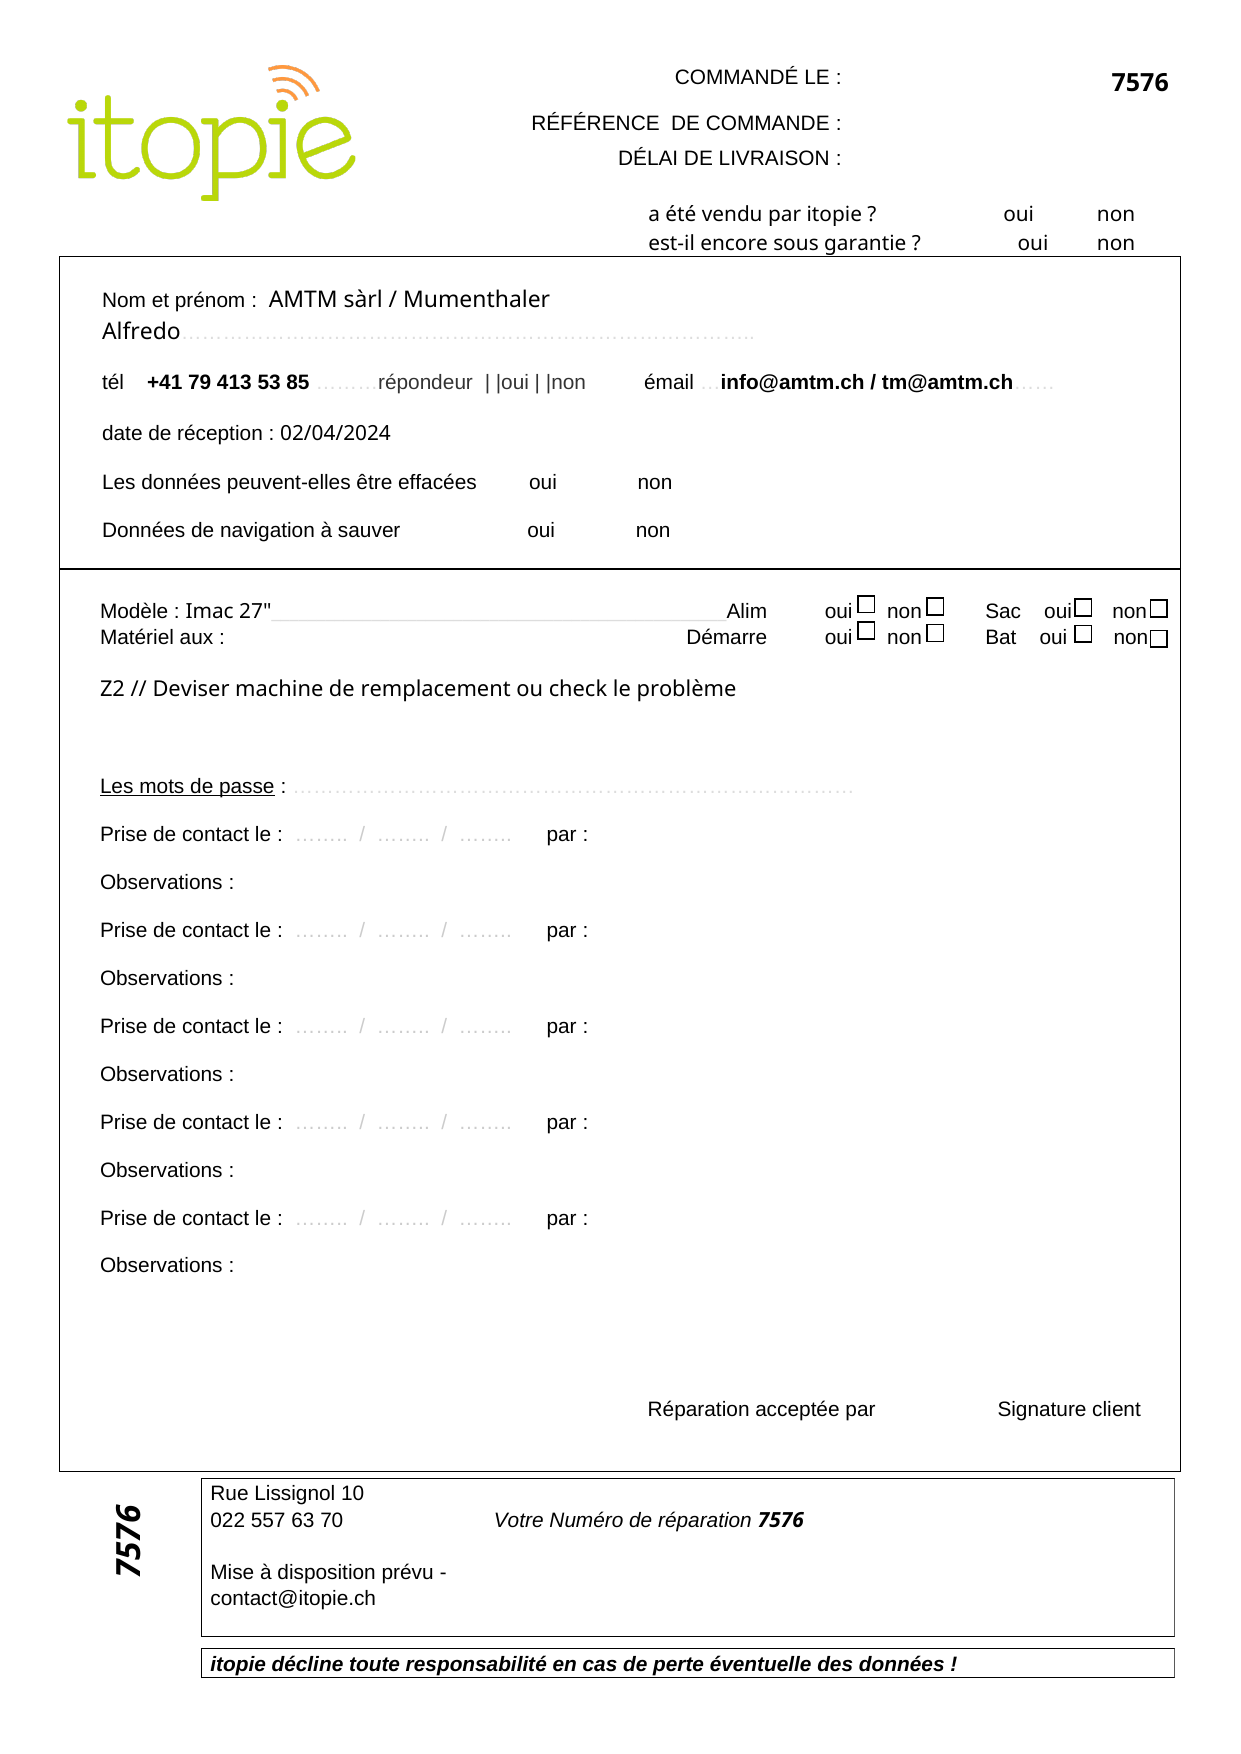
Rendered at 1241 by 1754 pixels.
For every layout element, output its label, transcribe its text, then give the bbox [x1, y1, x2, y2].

text Matériel aux : Démarre oui non Bat oui non [60, 621, 1180, 648]
text Observations : [60, 963, 1180, 990]
text Modèle : Imac 27" Alim oui non Sac oui non [60, 593, 856, 621]
text a été vendu par itopie ? oui non [59, 199, 1181, 228]
table_header 7576 [847, 59, 1180, 104]
text Z2 // Deviser machine de remplacement ou check le problème [60, 669, 1180, 702]
text Prise de contact le : …….. / …….. / …….. par : [60, 1202, 1180, 1229]
text est-il encore sous garantie ? oui non [59, 228, 1181, 256]
text Les mots de passe : ……………………………………………………………………… [60, 771, 1180, 798]
table_header 7576 [59, 1472, 195, 1684]
table_cell DÉLAI DE LIVRAISON : [490, 140, 847, 175]
table_header COMMANDÉ LE : [490, 59, 847, 104]
text Prise de contact le : …….. / …….. / …….. par : [60, 819, 1180, 846]
text Modèle : Imac 27" Alim oui non Sac oui non [948, 593, 1180, 621]
text Observations : [60, 1154, 1180, 1181]
text Données de navigation à sauver oui non [60, 515, 1180, 542]
table_cell [847, 105, 1180, 140]
table_cell [847, 140, 1180, 175]
table_header Rue Lissignol 10 022 557 63 70 Votre Numéro de réparation 7576 Mise à disposition prévu - contact@itopie.ch [195, 1472, 1180, 1642]
text date de réception : 02/04/2024 [60, 414, 1180, 446]
text Observations : [60, 867, 1180, 894]
text Prise de contact le : …….. / …….. / …….. par : [60, 1011, 1180, 1038]
text Observations : [60, 1250, 1180, 1277]
text Nom et prénom : AMTM sàrl / Mumenthaler Alfredo……………………………………………………………………….. [60, 280, 1180, 346]
text Prise de contact le : …….. / …….. / …….. par : [60, 915, 1180, 942]
text Les données peuvent-elles être effacées oui non [60, 467, 1180, 494]
text Modèle : Imac 27" Alim oui non Sac oui non [879, 593, 925, 621]
text Prise de contact le : …….. / …….. / …….. par : [60, 1106, 1180, 1133]
table_cell RÉFÉRENCE DE COMMANDE : [490, 105, 847, 140]
text Réparation acceptée par Signature client [60, 1394, 1180, 1421]
table_cell itopie décline toute responsabilité en cas de perte éventuelle des données ! [195, 1643, 1180, 1684]
text tél +41 79 413 53 85 ………répondeur | |oui | |non émail …info@amtm.ch / tm@amtm.ch…… [60, 367, 1180, 394]
text Observations : [60, 1058, 1180, 1086]
picture [67, 65, 356, 201]
